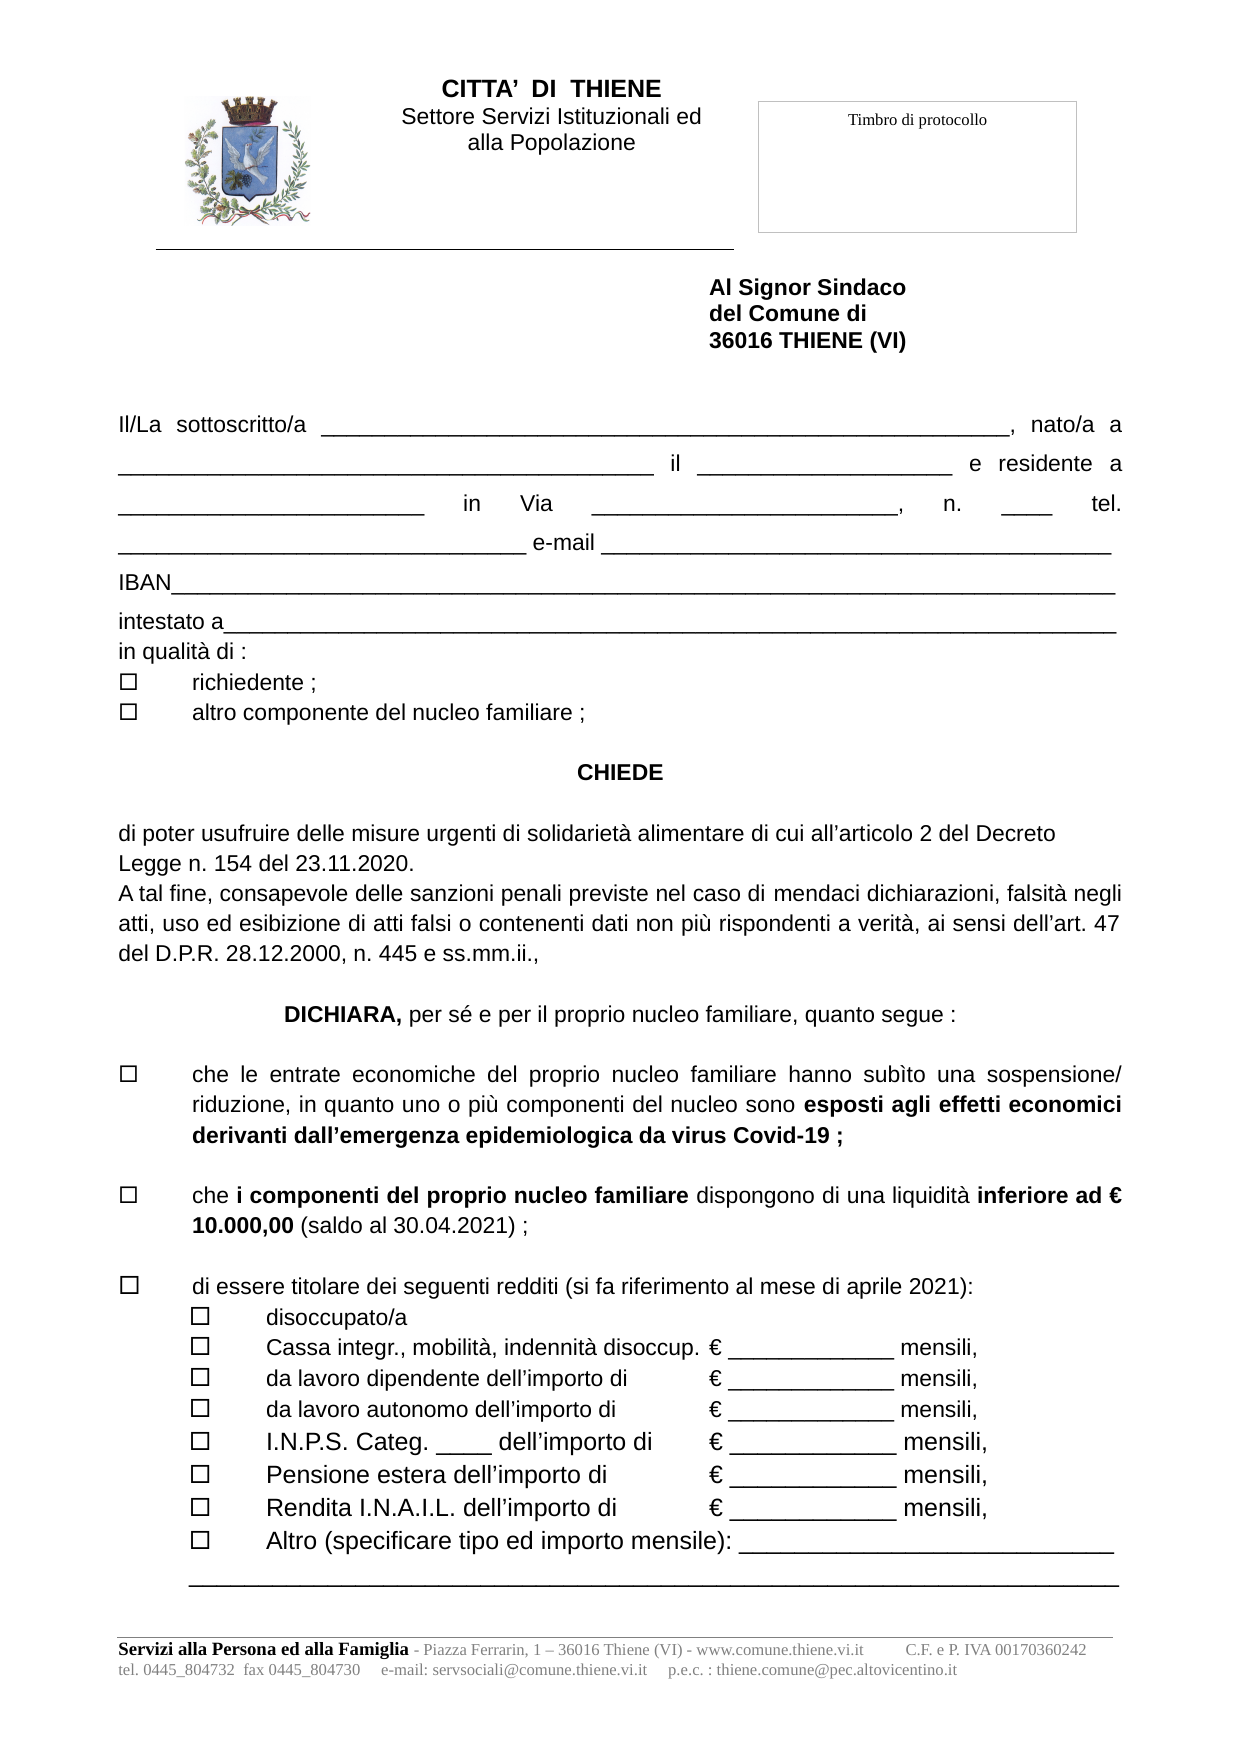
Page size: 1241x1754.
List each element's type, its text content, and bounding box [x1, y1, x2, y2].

list disoccupato/a [189, 1303, 1122, 1330]
picture [184, 96, 311, 226]
list ___________________________________________________________________ [189, 1559, 1122, 1588]
text Il/La sottoscritto/a ______________________________________________________, nato/a a __________________________________________ il ____________________ e residente a ________________________ in Via ________________________, n. ____ tel. ________________________________ e-mail ________________________________________ [118, 411, 1122, 555]
list Rendita I.N.A.I.L. dell’importo di € ____________ mensili, [189, 1493, 1122, 1522]
table_header [156, 74, 323, 249]
text 36016 THIENE (VI) [118, 327, 1122, 353]
text del Comune di [118, 300, 1122, 327]
list da lavoro autonomo dell’importo di € _____________ mensili, [189, 1396, 1122, 1423]
list I.N.P.S. Categ. ____ dell’importo di € ____________ mensili, [189, 1427, 1122, 1456]
list che i componenti del proprio nucleo familiare dispongono di una liquidità inferiore ad € 10.000,00 (saldo al 30.04.2021) ; [118, 1182, 1122, 1238]
subtitle Legge n. 154 del 23.11.2020. [118, 850, 1122, 876]
subtitle DICHIARA, per sé e per il proprio nucleo familiare, quanto segue : [118, 1001, 1122, 1027]
list Pensione estera dell’importo di € ____________ mensili, [189, 1460, 1122, 1489]
text IBAN__________________________________________________________________________ [118, 568, 1122, 595]
list da lavoro dipendente dell’importo di € _____________ mensili, [189, 1365, 1122, 1392]
text Al Signor Sindaco [118, 274, 1122, 300]
text A tal fine, consapevole delle sanzioni penali previste nel caso di mendaci dichiarazioni, falsità negli atti, uso ed esibizione di atti falsi o contenenti dati non più rispondenti a verità, ai sensi dell’art. 47 del D.P.R. 28.12.2000, n. 445 e ss.mm.ii., [118, 880, 1122, 967]
subtitle CHIEDE [118, 759, 1122, 785]
text intestato a______________________________________________________________________ [118, 608, 1122, 634]
list che le entrate economiche del proprio nucleo familiare hanno subìto una sospensione/ riduzione, in quanto uno o più componenti del nucleo sono esposti agli effetti economici derivanti dall’emergenza epidemiologica da virus Covid-19 ; [118, 1061, 1122, 1148]
list altro componente del nucleo familiare ; [118, 699, 1122, 725]
list Altro (specificare tipo ed importo mensile): ___________________________ [189, 1526, 1122, 1555]
table_header CITTA’ DI THIENE Settore Servizi Istituzionali ed alla Popolazione [323, 74, 734, 249]
list Cassa integr., mobilità, indennità disoccup. € _____________ mensili, [189, 1334, 1122, 1361]
list richiedente ; [118, 668, 1122, 695]
text in qualità di : [118, 638, 1122, 664]
list di essere titolare dei seguenti redditi (si fa riferimento al mese di aprile 2021): [118, 1273, 1122, 1299]
subtitle di poter usufruire delle misure urgenti di solidarietà alimentare di cui all’articolo 2 del Decreto [118, 819, 1122, 846]
